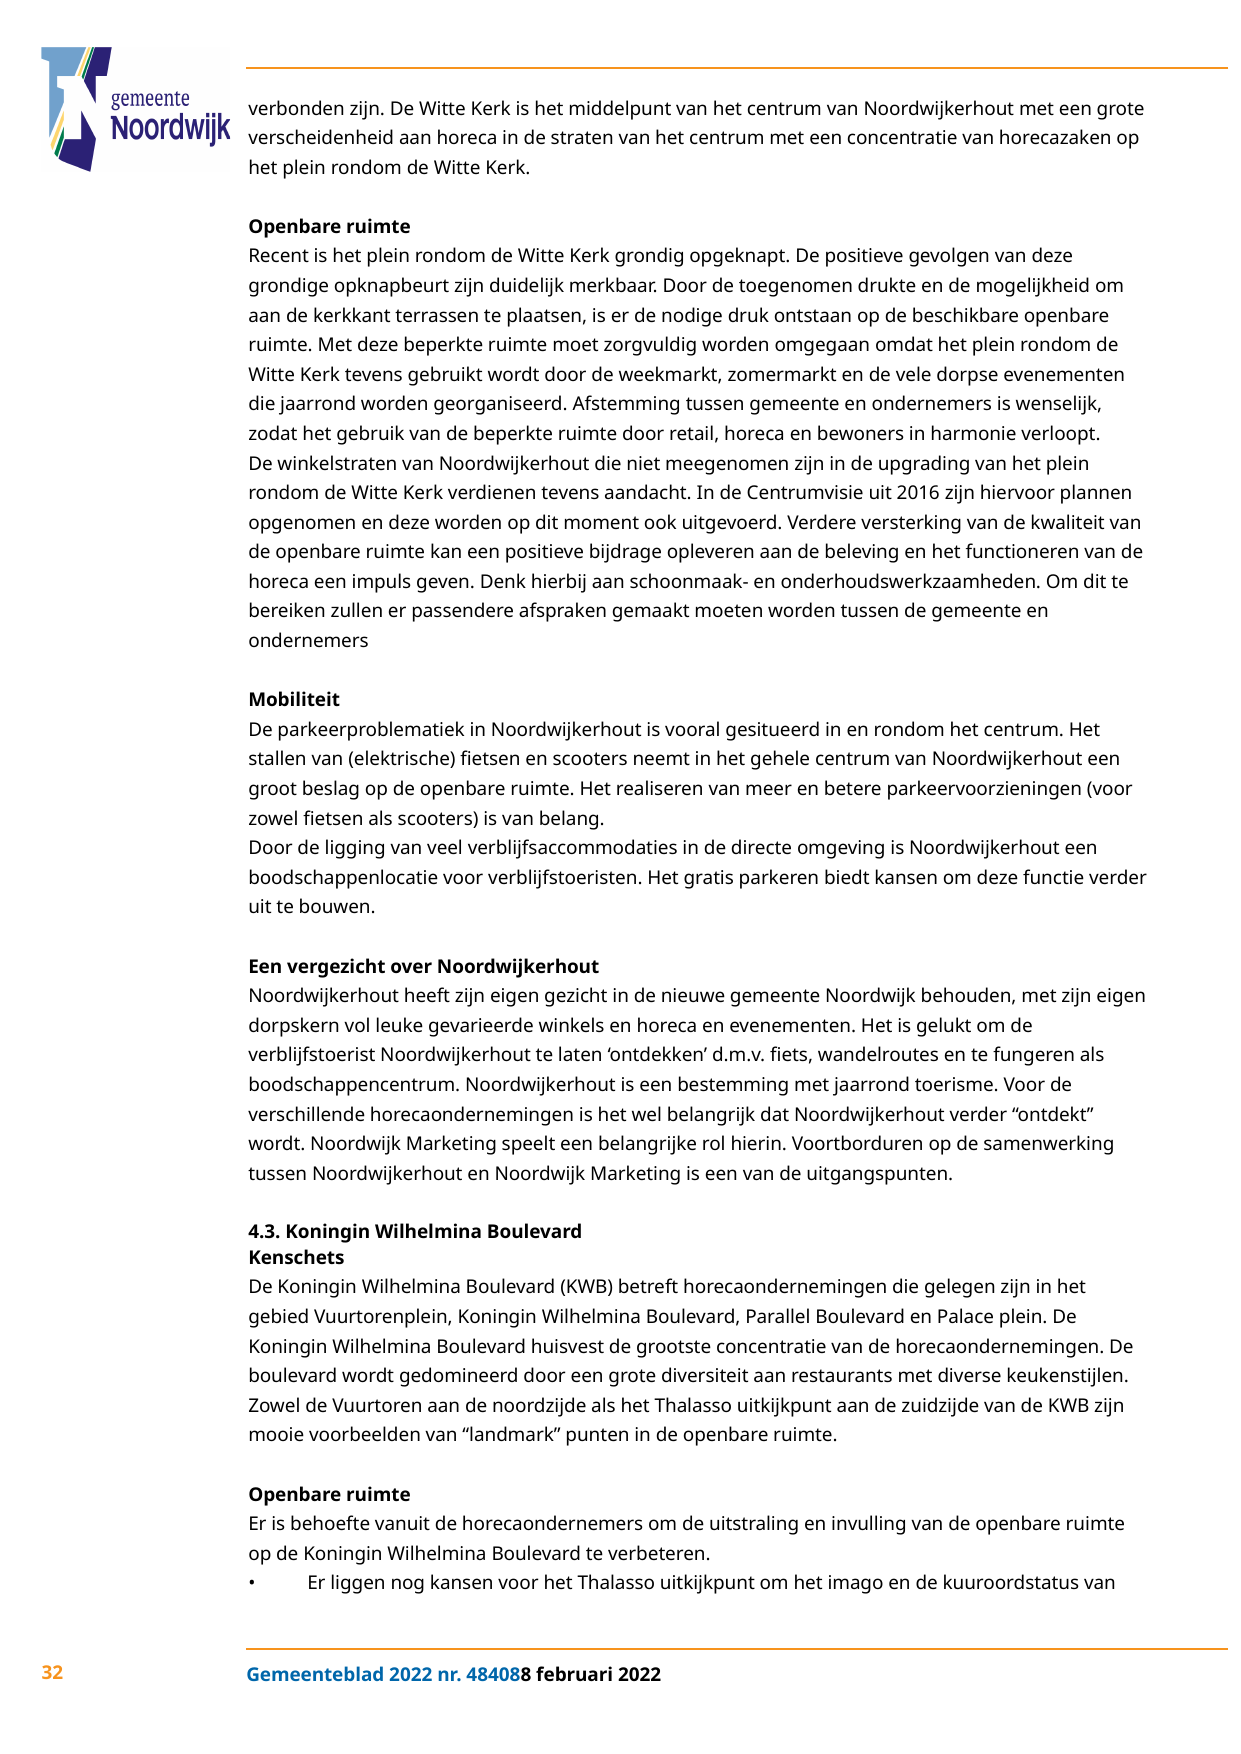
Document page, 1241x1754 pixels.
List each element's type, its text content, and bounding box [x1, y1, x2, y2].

table_header Een vergezicht over Noordwijkerhout Noordwijkerhout heeft zijn eigen gezicht in de nieuwe gemeente Noordwijk behouden, met zijn eigen dorpskern vol leuke gevarieerde winkels en horeca en evenementen. Het is gelukt om de verblijfstoerist Noordwijkerhout te laten ‘ontdekken’ d.m.v. fiets, wandelroutes en te fungeren als boodschappencentrum. Noordwijkerhout is een bestemming met jaarrond toerisme. Voor de verschillende horecaondernemingen is het wel belangrijk dat Noordwijkerhout verder “ontdekt” wordt. Noordwijk Marketing speelt een belangrijke rol hierin. Voortborduren op de samenwerking tussen Noordwijkerhout en Noordwijk Marketing is een van de uitgangspunten. [248, 953, 1152, 1186]
text Kenschets [248, 1244, 1152, 1270]
text De Koningin Wilhelmina Boulevard (KWB) betreft horecaondernemingen die gelegen zijn in het gebied Vuurtorenplein, Koningin Wilhelmina Boulevard, Parallel Boulevard en Palace plein. De Koningin Wilhelmina Boulevard huisvest de grootste concentratie van de horecaondernemingen. De boulevard wordt gedomineerd door een grote diversiteit aan restaurants met diverse keukenstijlen. Zowel de Vuurtoren aan de noordzijde als het Thalasso uitkijkpunt aan de zuidzijde van de KWB zijn mooie voorbeelden van “landmark” punten in de openbare ruimte. [248, 1274, 1152, 1447]
text Openbare ruimte [248, 213, 1152, 239]
text verbonden zijn. De Witte Kerk is het middelpunt van het centrum van Noordwijkerhout met een grote verscheidenheid aan horeca in de straten van het centrum met een concentratie van horecazaken op het plein rondom de Witte Kerk. [248, 95, 1152, 180]
text De parkeerproblematiek in Noordwijkerhout is vooral gesitueerd in en rondom het centrum. Het stallen van (elektrische) fietsen en scooters neemt in het gehele centrum van Noordwijkerhout een groot beslag op de openbare ruimte. Het realiseren van meer en betere parkeervoorzieningen (voor zowel fietsen als scooters) is van belang. [248, 716, 1152, 831]
text Mobiliteit [248, 686, 1152, 712]
text Recent is het plein rondom de Witte Kerk grondig opgeknapt. De positieve gevolgen van deze grondige opknapbeurt zijn duidelijk merkbaar. Door de toegenomen drukte en de mogelijkheid om aan de kerkkant terrassen te plaatsen, is er de nodige druk ontstaan op de beschikbare openbare ruimte. Met deze beperkte ruimte moet zorgvuldig worden omgegaan omdat het plein rondom de Witte Kerk tevens gebruikt wordt door de weekmarkt, zomermarkt en de vele dorpse evenementen die jaarrond worden georganiseerd. Afstemming tussen gemeente en ondernemers is wenselijk, zodat het gebruik van de beperkte ruimte door retail, horeca en bewoners in harmonie verloopt. [248, 243, 1152, 446]
text Door de ligging van veel verblijfsaccommodaties in de directe omgeving is Noordwijkerhout een boodschappenlocatie voor verblijfstoeristen. Het gratis parkeren biedt kansen om deze functie verder uit te bouwen. [248, 834, 1152, 919]
list Er liggen nog kansen voor het Thalasso uitkijkpunt om het imago en de kuuroordstatus van [248, 1569, 1152, 1595]
picture [41, 47, 231, 172]
text Er is behoefte vanuit de horecaondernemers om de uitstraling en invulling van de openbare ruimte op de Koningin Wilhelmina Boulevard te verbeteren. [248, 1510, 1152, 1566]
text De winkelstraten van Noordwijkerhout die niet meegenomen zijn in de upgrading van het plein rondom de Witte Kerk verdienen tevens aandacht. In de Centrumvisie uit 2016 zijn hiervoor plannen opgenomen en deze worden op dit moment ook uitgevoerd. Verdere versterking van de kwaliteit van de openbare ruimte kan een positieve bijdrage opleveren aan de beleving en het functioneren van de horeca een impuls geven. Denk hierbij aan schoonmaak- en onderhoudswerkzaamheden. Om dit te bereiken zullen er passendere afspraken gemaakt moeten worden tussen de gemeente en ondernemers [248, 450, 1152, 653]
text 4.3. Koningin Wilhelmina Boulevard [248, 1218, 1152, 1244]
text Openbare ruimte [248, 1481, 1152, 1507]
